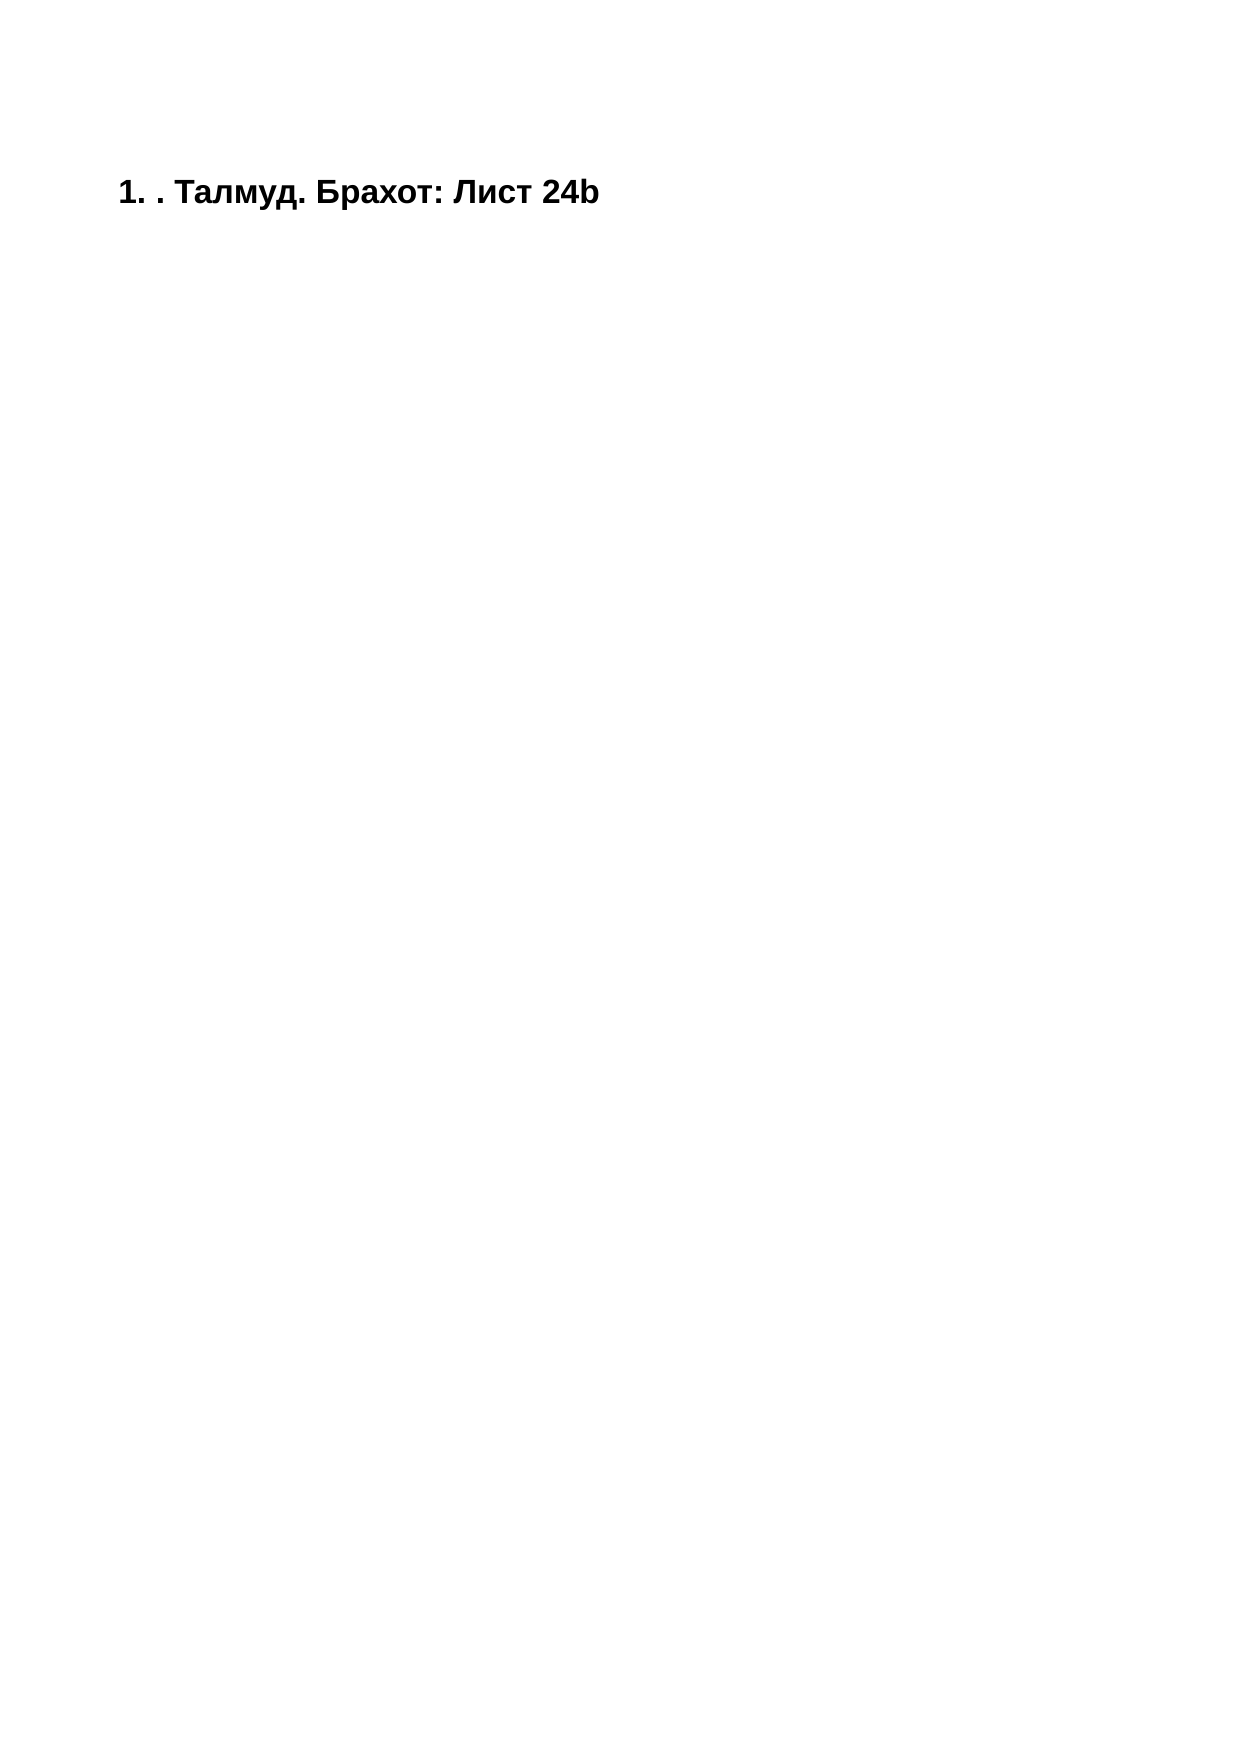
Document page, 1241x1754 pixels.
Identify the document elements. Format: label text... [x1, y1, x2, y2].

subtitle . Талмуд. Брахот: Лист 24b [118, 147, 1122, 176]
